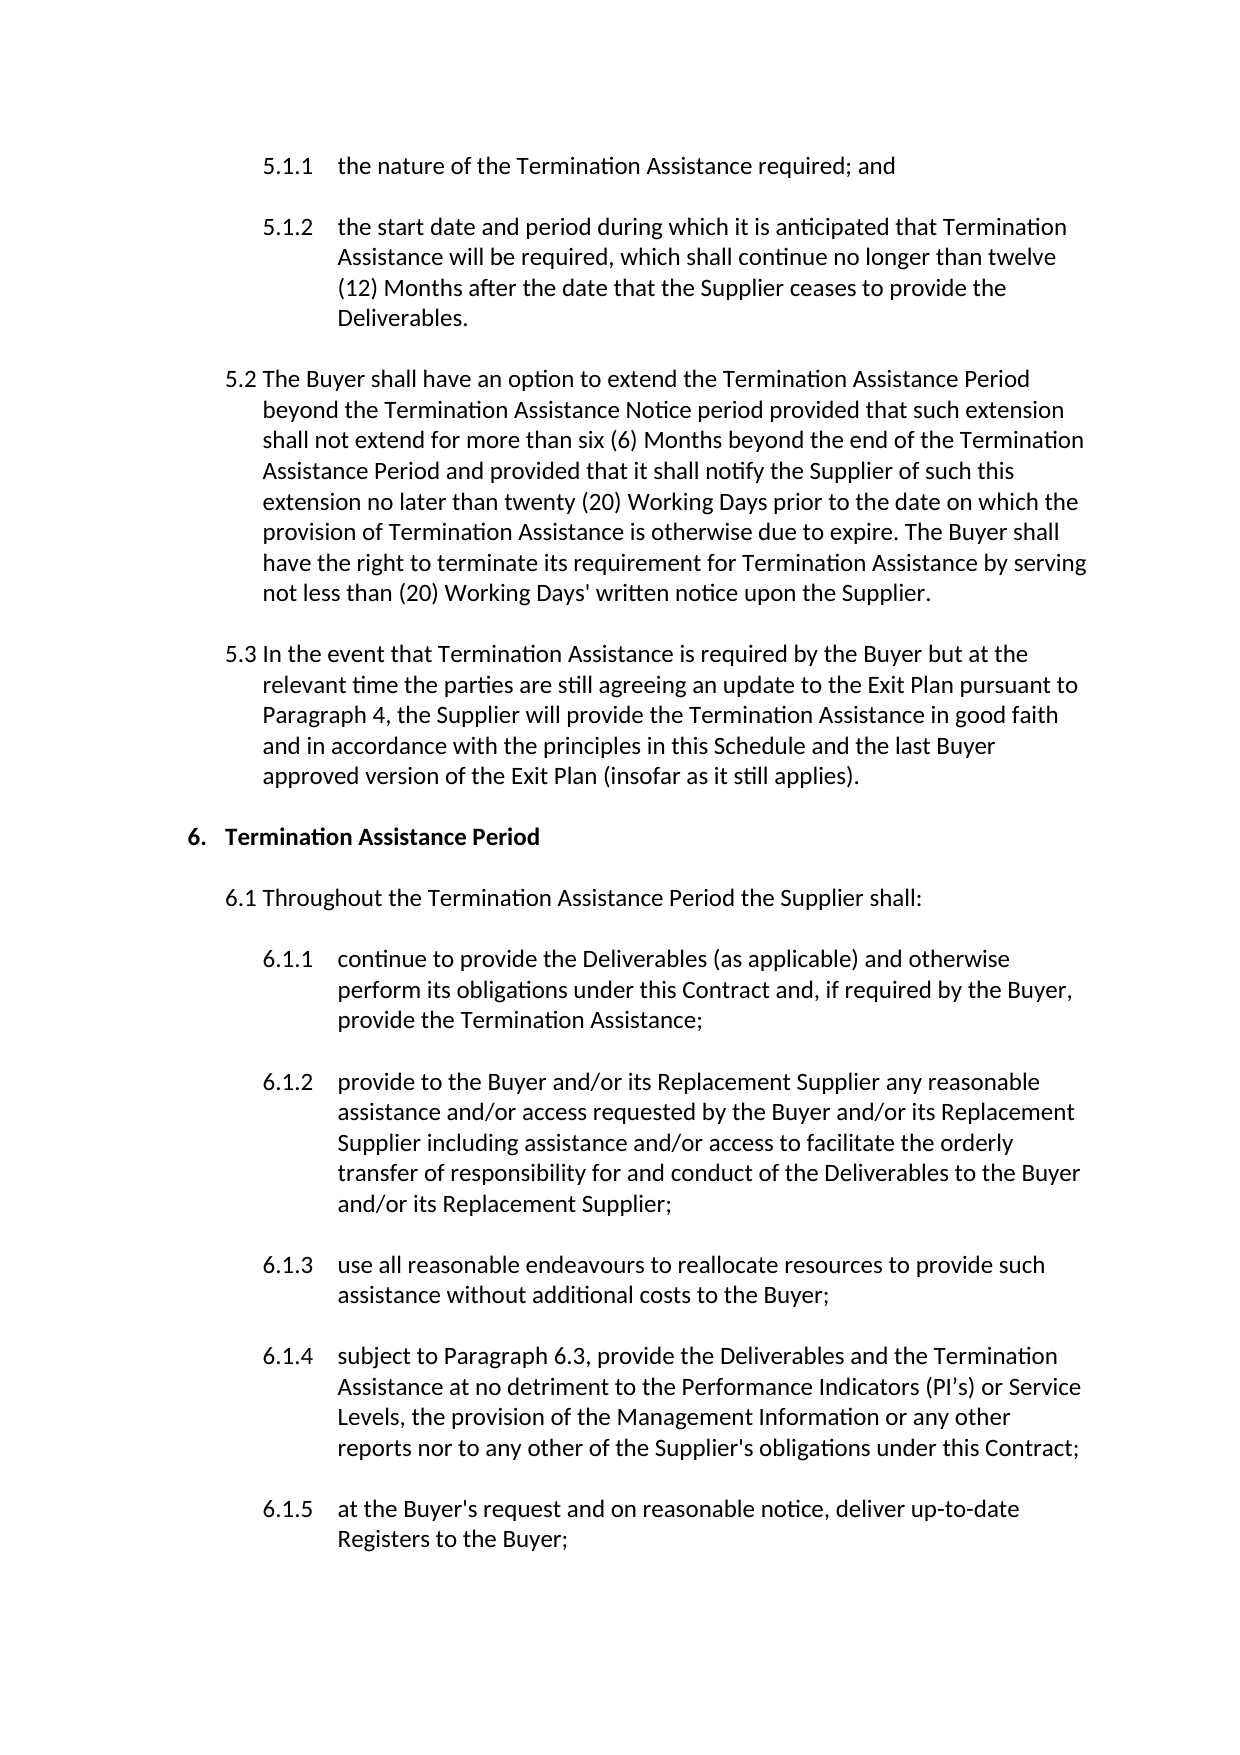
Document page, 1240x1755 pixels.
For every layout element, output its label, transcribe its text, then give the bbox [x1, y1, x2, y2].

list In the event that Termination Assistance is required by the Buyer but at the relevant time the parties are still agreeing an update to the Exit Plan pursuant to Paragraph 4, the Supplier will provide the Termination Assistance in good faith and in accordance with the principles in this Schedule and the last Buyer approved version of the Exit Plan (insofar as it still applies). [225, 638, 1089, 791]
list use all reasonable endeavours to reallocate resources to provide such assistance without additional costs to the Buyer; [262, 1249, 1089, 1340]
list subject to Paragraph 6.3, provide the Deliverables and the Termination Assistance at no detriment to the Performance Indicators (PI’s) or Service Levels, the provision of the Management Information or any other reports nor to any other of the Supplier's obligations under this Contract; [262, 1340, 1089, 1493]
list provide to the Buyer and/or its Replacement Supplier any reasonable assistance and/or access requested by the Buyer and/or its Replacement Supplier including assistance and/or access to facilitate the orderly transfer of responsibility for and conduct of the Deliverables to the Buyer and/or its Replacement Supplier; [262, 1066, 1089, 1249]
list Termination Assistance Period [187, 821, 1089, 882]
list the nature of the Termination Assistance required; and [262, 150, 1089, 211]
list at the Buyer's request and on reasonable notice, deliver up-to-date Registers to the Buyer; [262, 1493, 1089, 1584]
list continue to provide the Deliverables (as applicable) and otherwise perform its obligations under this Contract and, if required by the Buyer, provide the Termination Assistance; [262, 943, 1089, 1066]
list The Buyer shall have an option to extend the Termination Assistance Period beyond the Termination Assistance Notice period provided that such extension shall not extend for more than six (6) Months beyond the end of the Termination Assistance Period and provided that it shall notify the Supplier of such this extension no later than twenty (20) Working Days prior to the date on which the provision of Termination Assistance is otherwise due to expire. The Buyer shall have the right to terminate its requirement for Termination Assistance by serving not less than (20) Working Days' written notice upon the Supplier. [225, 364, 1089, 638]
list Throughout the Termination Assistance Period the Supplier shall: [225, 882, 1089, 943]
list the start date and period during which it is anticipated that Termination Assistance will be required, which shall continue no longer than twelve (12) Months after the date that the Supplier ceases to provide the Deliverables. [262, 211, 1089, 364]
